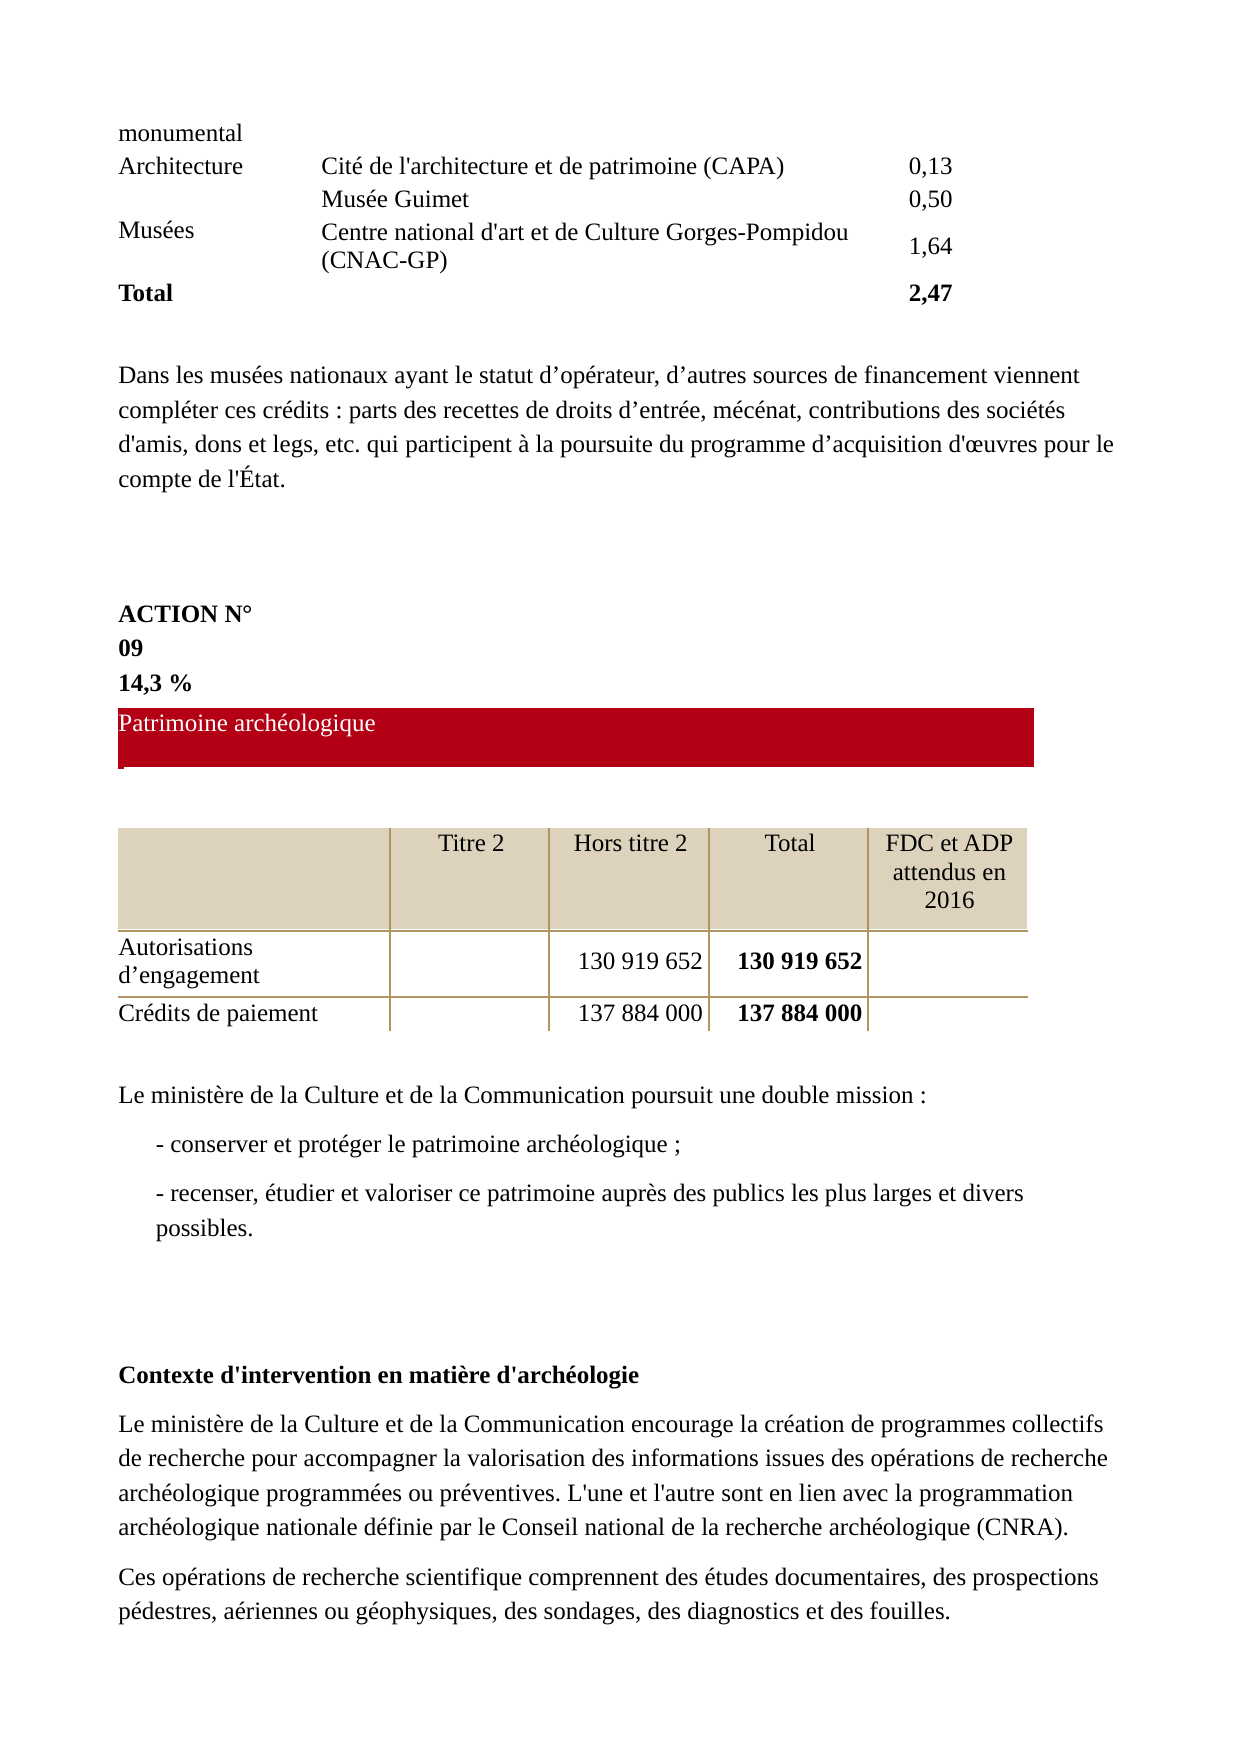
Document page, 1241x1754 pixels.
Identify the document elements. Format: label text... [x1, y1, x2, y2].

table_cell [321, 118, 863, 151]
table_cell Centre national d'art et de Culture Gorges-Pompidou (CNAC-GP) [321, 217, 863, 278]
text Contexte d'intervention en matière d'archéologie [118, 1360, 1122, 1389]
table_header Total [710, 828, 867, 929]
table_cell [869, 998, 1027, 1031]
table_cell [869, 932, 1027, 996]
text - recenser, étudier et valoriser ce patrimoine auprès des publics les plus larges et divers possibles. [156, 1178, 1122, 1242]
table_cell [864, 118, 998, 151]
table_cell 2,47 [864, 279, 998, 311]
table_cell Total [118, 279, 321, 311]
table_cell 1,64 [864, 217, 998, 278]
text Dans les musées nationaux ayant le statut d’opérateur, d’autres sources de financement viennent compléter ces crédits : parts des recettes de droits d’entrée, mécénat, contributions des sociétés d'amis, dons et legs, etc. qui participent à la poursuite du programme d’acquisition d'œuvres pour le compte de l'État. [118, 361, 1122, 493]
text Le ministère de la Culture et de la Communication encourage la création de programmes collectifs de recherche pour accompagner la valorisation des informations issues des opérations de recherche archéologique programmées ou préventives. L'une et l'autre sont en lien avec la programmation archéologique nationale définie par le Conseil national de la recherche archéologique (CNRA). [118, 1409, 1122, 1541]
table_cell monumental [118, 118, 321, 151]
table_cell 130 919 652 [710, 932, 867, 996]
text Ces opérations de recherche scientifique comprennent des études documentaires, des prospections pédestres, aériennes ou géophysiques, des sondages, des diagnostics et des fouilles. [118, 1562, 1122, 1625]
table_cell [391, 932, 548, 996]
table_header FDC et ADP attendus en 2016 [869, 828, 1027, 929]
table_cell 0,13 [864, 151, 998, 184]
table_cell 137 884 000 [550, 998, 708, 1031]
table_cell 130 919 652 [550, 932, 708, 996]
table_cell 137 884 000 [710, 998, 867, 1031]
table_cell Musée Guimet [321, 184, 863, 217]
table_cell Autorisations d’engagement [118, 932, 389, 996]
table_cell Crédits de paiement [118, 998, 389, 1031]
text ACTION N° 09 14,3 % [118, 599, 1122, 696]
table_cell Musées [118, 184, 321, 278]
table_header Patrimoine archéologique [118, 708, 1034, 767]
table_header Titre 2 [391, 828, 548, 929]
table_cell [391, 998, 548, 1031]
table_cell 0,50 [864, 184, 998, 217]
table_cell Cité de l'architecture et de patrimoine (CAPA) [321, 151, 863, 184]
text Le ministère de la Culture et de la Communication poursuit une double mission : [118, 1080, 1122, 1109]
table_cell Architecture [118, 151, 321, 184]
text - conserver et protéger le patrimoine archéologique ; [156, 1129, 1122, 1158]
table_cell [321, 279, 863, 311]
table_header Hors titre 2 [550, 828, 708, 929]
table_header [118, 828, 389, 929]
